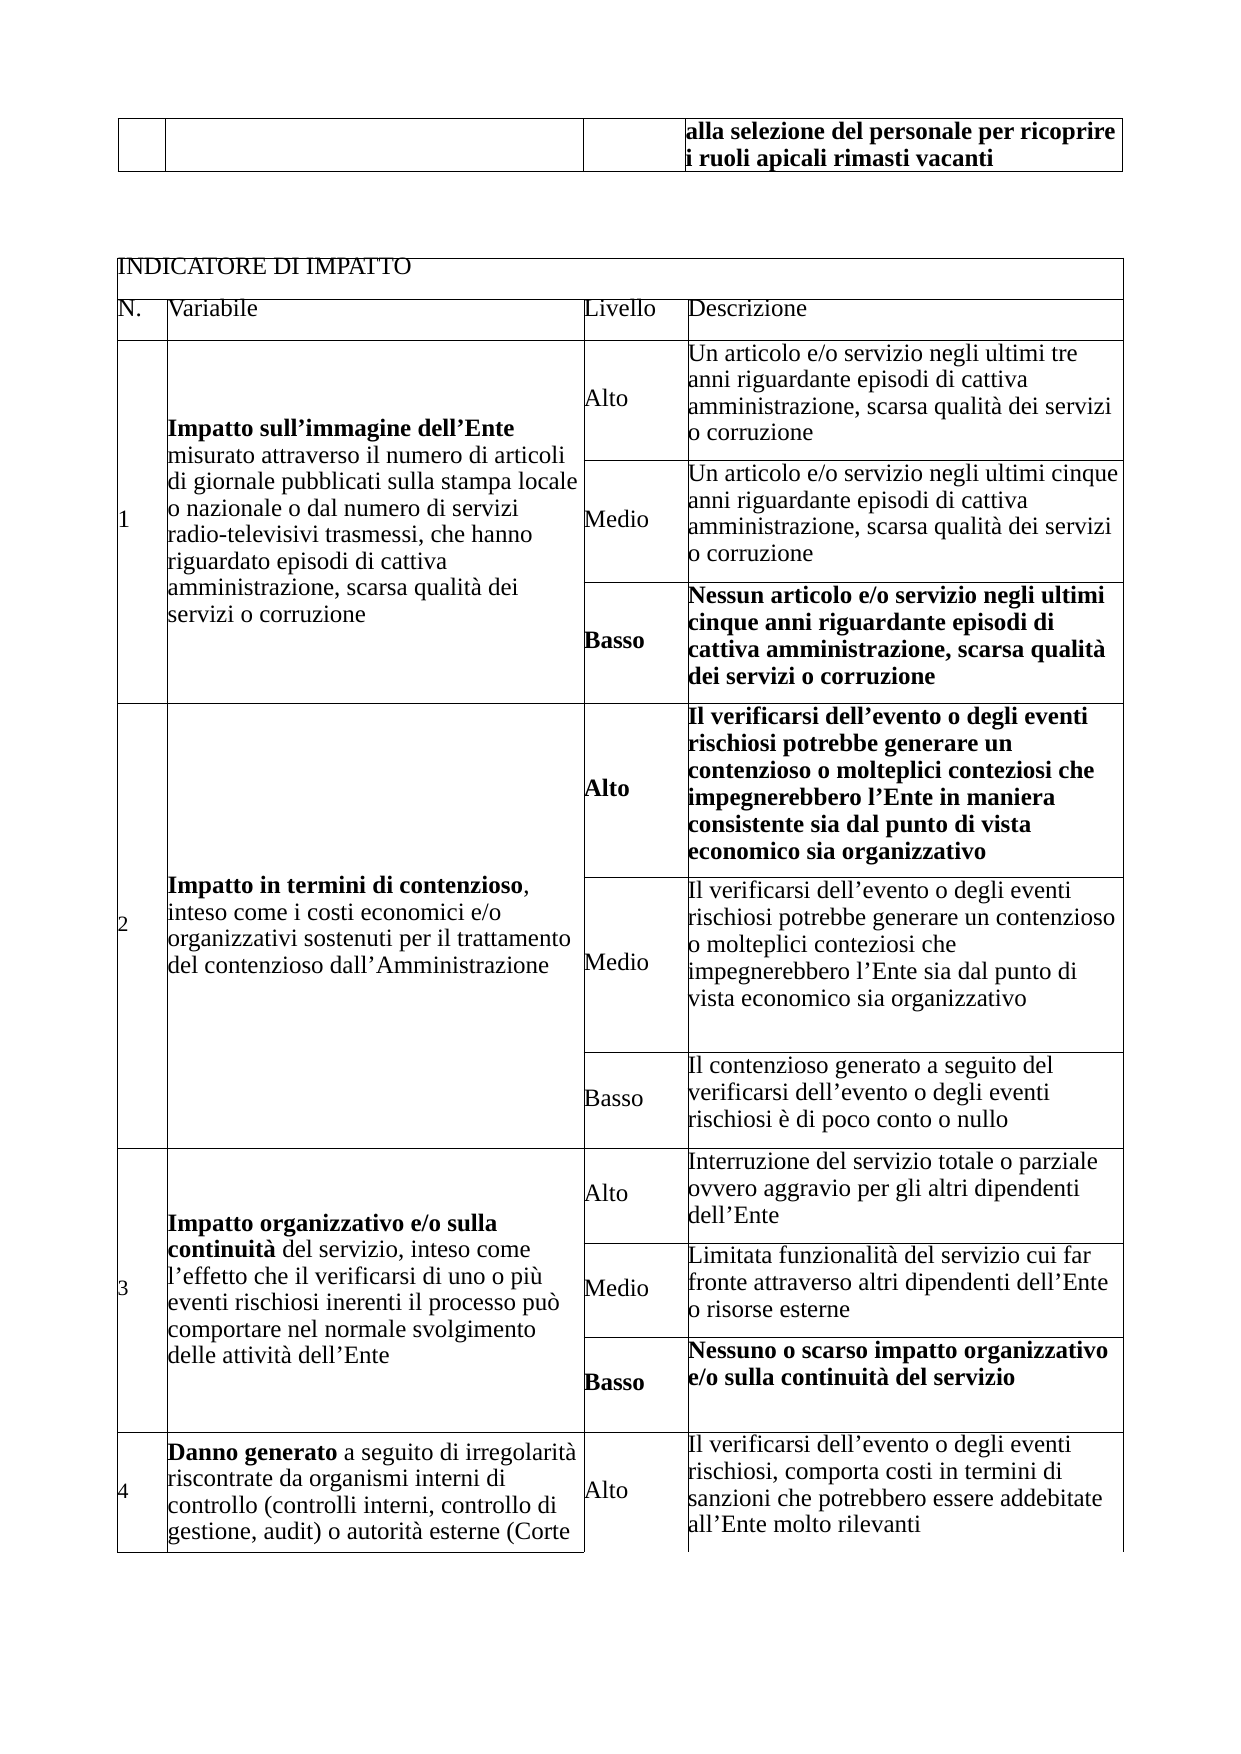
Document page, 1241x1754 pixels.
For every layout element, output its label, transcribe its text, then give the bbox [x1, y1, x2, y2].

table_cell Alto [585, 1502, 688, 1552]
table_cell Impatto organizzativo e/o sulla continuità del servizio, inteso come l’effetto che il verificarsi di uno o più eventi rischiosi inerenti il processo può comportare nel normale svolgimento delle attività dell’Ente [168, 1149, 584, 1210]
table_cell Il verificarsi dell’evento o degli eventi rischiosi potrebbe generare un contenzioso o molteplici conteziosi che impegnerebbero l’Ente sia dal punto di vista economico sia organizzativo [689, 1012, 1123, 1052]
table_cell Alto [585, 341, 688, 389]
table_cell 3 [118, 1300, 167, 1432]
table_cell Medio [585, 1244, 688, 1279]
table_cell Impatto sull’immagine dell’Ente misurato attraverso il numero di articoli di giornale pubblicati sulla stampa locale o nazionale o dal numero di servizi radio-televisivi trasmessi, che hanno riguardato episodi di cattiva amministrazione, scarsa qualità dei servizi o corruzione [168, 628, 584, 703]
table_cell Basso [585, 1338, 688, 1374]
table_cell Basso [585, 1110, 688, 1148]
table_cell Il contenzioso generato a seguito del verificarsi dell’evento o degli eventi rischiosi è di poco conto o nullo [689, 1133, 1123, 1148]
table_cell 4 [118, 1502, 167, 1552]
table_cell Medio [585, 1300, 688, 1337]
table_cell Variabile [168, 320, 584, 340]
table_cell Basso [585, 1053, 688, 1089]
table_cell Alto [585, 410, 688, 460]
table_cell Interruzione del servizio totale o parziale ovvero aggravio per gli altri dipendenti dell’Ente [689, 1229, 1123, 1243]
table_cell 9 [119, 119, 165, 171]
table_cell Medio [585, 975, 688, 1052]
table_cell Impatto in termini di contenzioso, inteso come i costi economici e/o organizzativi sostenuti per il trattamento del contenzioso dall’Amministrazione [168, 704, 584, 872]
table_cell Basso [585, 653, 688, 703]
table_header INDICATORE DI IMPATTO [118, 279, 1123, 299]
table_cell 1 [118, 532, 167, 703]
table_cell Nessuno o scarso impatto organizzativo e/o sulla continuità del servizio [689, 1391, 1123, 1432]
table_cell 4 [118, 1433, 167, 1481]
table_cell Alto [585, 704, 688, 780]
table_cell Impatto in termini di contenzioso, inteso come i costi economici e/o organizzativi sostenuti per il trattamento del contenzioso dall’Amministrazione [168, 978, 584, 1148]
table_cell Alto [585, 801, 688, 877]
table_cell Limitata funzionalità del servizio cui far fronte attraverso altri dipendenti dell’Ente o risorse esterne [689, 1322, 1123, 1337]
table_cell 3 [118, 1149, 167, 1279]
table_cell Alto [585, 1149, 688, 1185]
table_cell Impatto sull’immagine dell’Ente misurato attraverso il numero di articoli di giornale pubblicati sulla stampa locale o nazionale o dal numero di servizi radio-televisivi trasmessi, che hanno riguardato episodi di cattiva amministrazione, scarsa qualità dei servizi o corruzione [168, 341, 584, 415]
table_cell 1 [118, 341, 167, 511]
table_cell 2 [118, 704, 167, 915]
table_cell Basso [585, 583, 688, 632]
table_cell Impatto organizzativo e/o sulla continuità del servizio, inteso come l’effetto che il verificarsi di uno o più eventi rischiosi inerenti il processo può comportare nel normale svolgimento delle attività dell’Ente [168, 1369, 584, 1432]
table_cell Il verificarsi dell’evento o degli eventi rischiosi, comporta costi in termini di sanzioni che potrebbero essere addebitate all’Ente molto rilevanti [689, 1538, 1123, 1552]
table_cell N. [118, 320, 167, 340]
table_cell Un articolo e/o servizio negli ultimi cinque anni riguardante episodi di cattiva amministrazione, scarsa qualità dei servizi o corruzione [689, 567, 1123, 582]
table_cell Nessun articolo e/o servizio negli ultimi cinque anni riguardante episodi di cattiva amministrazione, scarsa qualità dei servizi o corruzione [689, 690, 1123, 703]
table_cell 2 [118, 936, 167, 1148]
table_cell Basso [585, 1395, 688, 1432]
table_cell Il verificarsi dell’evento o degli eventi rischiosi potrebbe generare un contenzioso o molteplici conteziosi che impegnerebbero l’Ente in maniera consistente sia dal punto di vista economico sia organizzativo [689, 865, 1123, 877]
table_cell Descrizione [689, 320, 1123, 340]
table_cell Un articolo e/o servizio negli ultimi tre anni riguardante episodi di cattiva amministrazione, scarsa qualità dei servizi o corruzione [689, 446, 1123, 460]
table_cell Medio [585, 461, 688, 511]
table_cell Basso [584, 119, 685, 171]
table_cell Capacità dell’Ente di far fronte alle proprie carenze organizzative nei ruoli di responsabilità (Dirigenti, PO) attraverso l’acquisizione delle corrispondenti figure apicali anziché l’affidamento di interim [166, 119, 583, 171]
table_cell Medio [585, 531, 688, 582]
table_cell Alto [585, 1433, 688, 1481]
table_cell Livello [585, 320, 688, 340]
table_cell Medio [585, 878, 688, 954]
table_cell Alto [585, 1206, 688, 1243]
